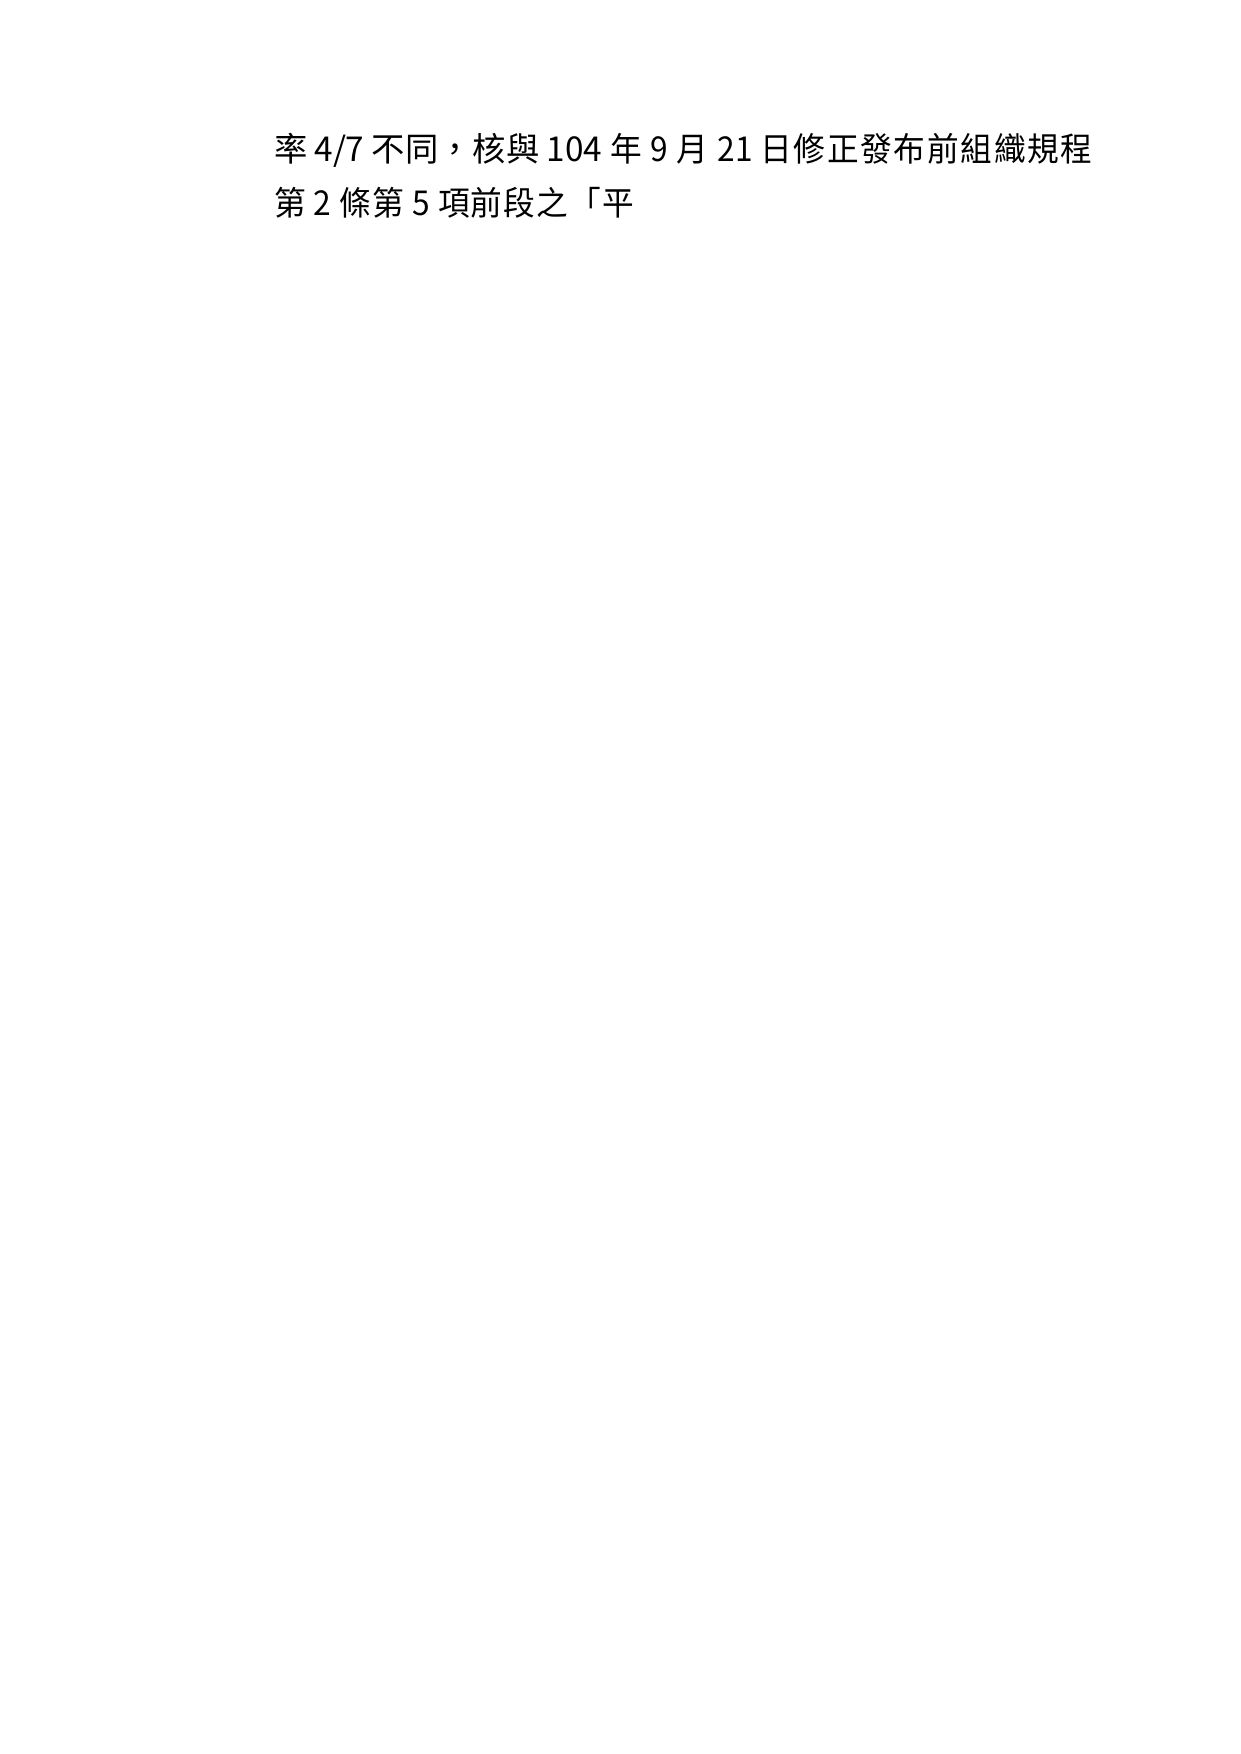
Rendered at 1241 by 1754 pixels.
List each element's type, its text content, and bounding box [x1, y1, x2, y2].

list 率4/7不同，核與104 年9月21日修正發布前組織規程第2條第5項前段之「平 [236, 123, 1093, 224]
